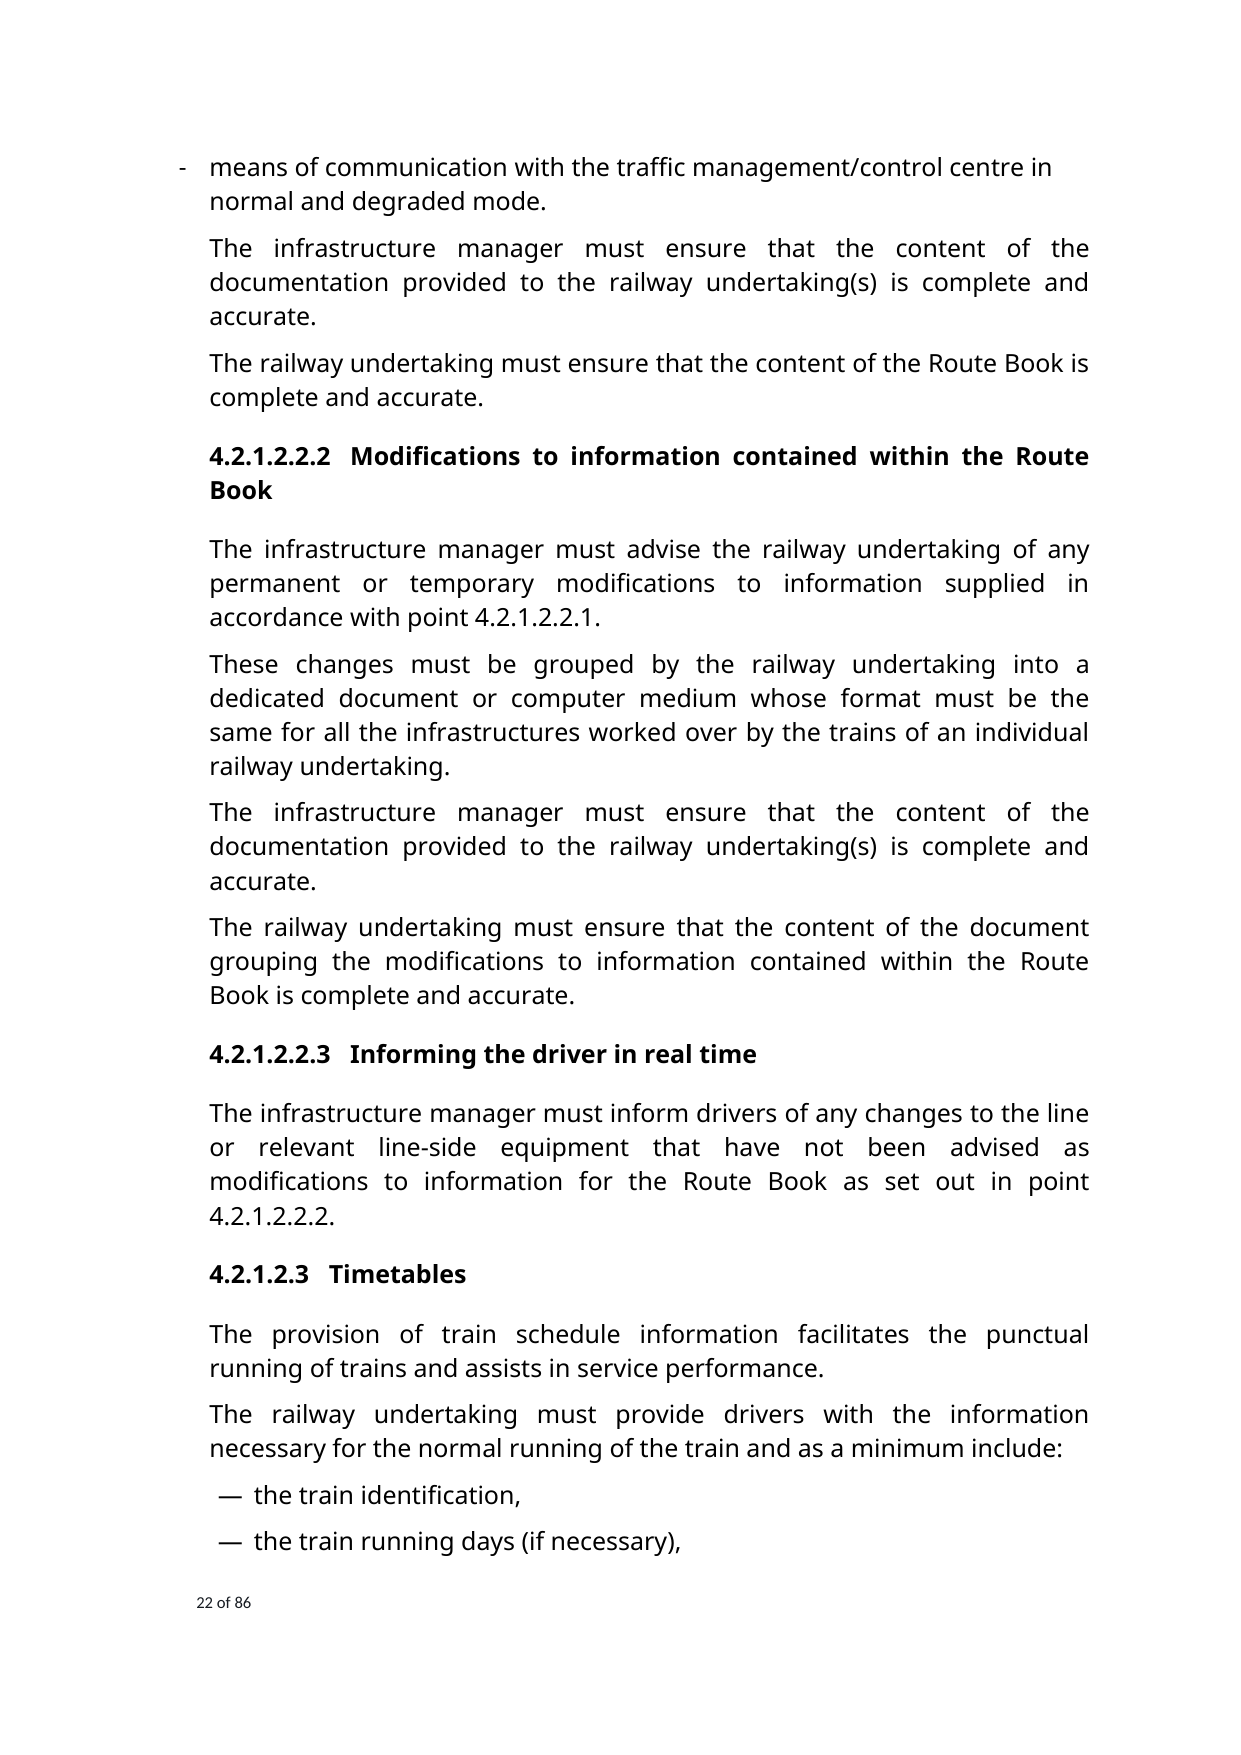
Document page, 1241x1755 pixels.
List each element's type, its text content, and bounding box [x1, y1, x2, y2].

text The infrastructure manager must ensure that the content of the documentation provided to the railway undertaking(s) is complete and accurate. [209, 231, 1090, 333]
text The railway undertaking must provide drivers with the information necessary for the normal running of the train and as a minimum include: [209, 1397, 1090, 1465]
text The infrastructure manager must inform drivers of any changes to the line or relevant line-side equipment that have not been advised as modifications to information for the Route Book as set out in point 4.2.1.2.2.2. [209, 1096, 1090, 1232]
text — the train running days (if necessary), [218, 1524, 1090, 1558]
text 4.2.1.2.2.3 Informing the driver in real time [209, 1037, 1090, 1071]
text The provision of train schedule information facilitates the punctual running of trains and assists in service performance. [209, 1316, 1090, 1384]
text The infrastructure manager must advise the railway undertaking of any permanent or temporary modifications to information supplied in accordance with point 4.2.1.2.2.1. [209, 532, 1090, 634]
text 4.2.1.2.3 Timetables [209, 1257, 1090, 1291]
list means of communication with the traffic management/control centre in normal and degraded mode. [178, 150, 1090, 218]
text The railway undertaking must ensure that the content of the Route Book is complete and accurate. [209, 345, 1090, 413]
text The infrastructure manager must ensure that the content of the documentation provided to the railway undertaking(s) is complete and accurate. [209, 795, 1090, 897]
text — the train identification, [218, 1477, 1090, 1512]
text The railway undertaking must ensure that the content of the document grouping the modifications to information contained within the Route Book is complete and accurate. [209, 910, 1090, 1012]
text 4.2.1.2.2.2 Modifications to information contained within the Route Book [209, 438, 1090, 507]
text These changes must be grouped by the railway undertaking into a dedicated document or computer medium whose format must be the same for all the infrastructures worked over by the trains of an individual railway undertaking. [209, 646, 1090, 782]
